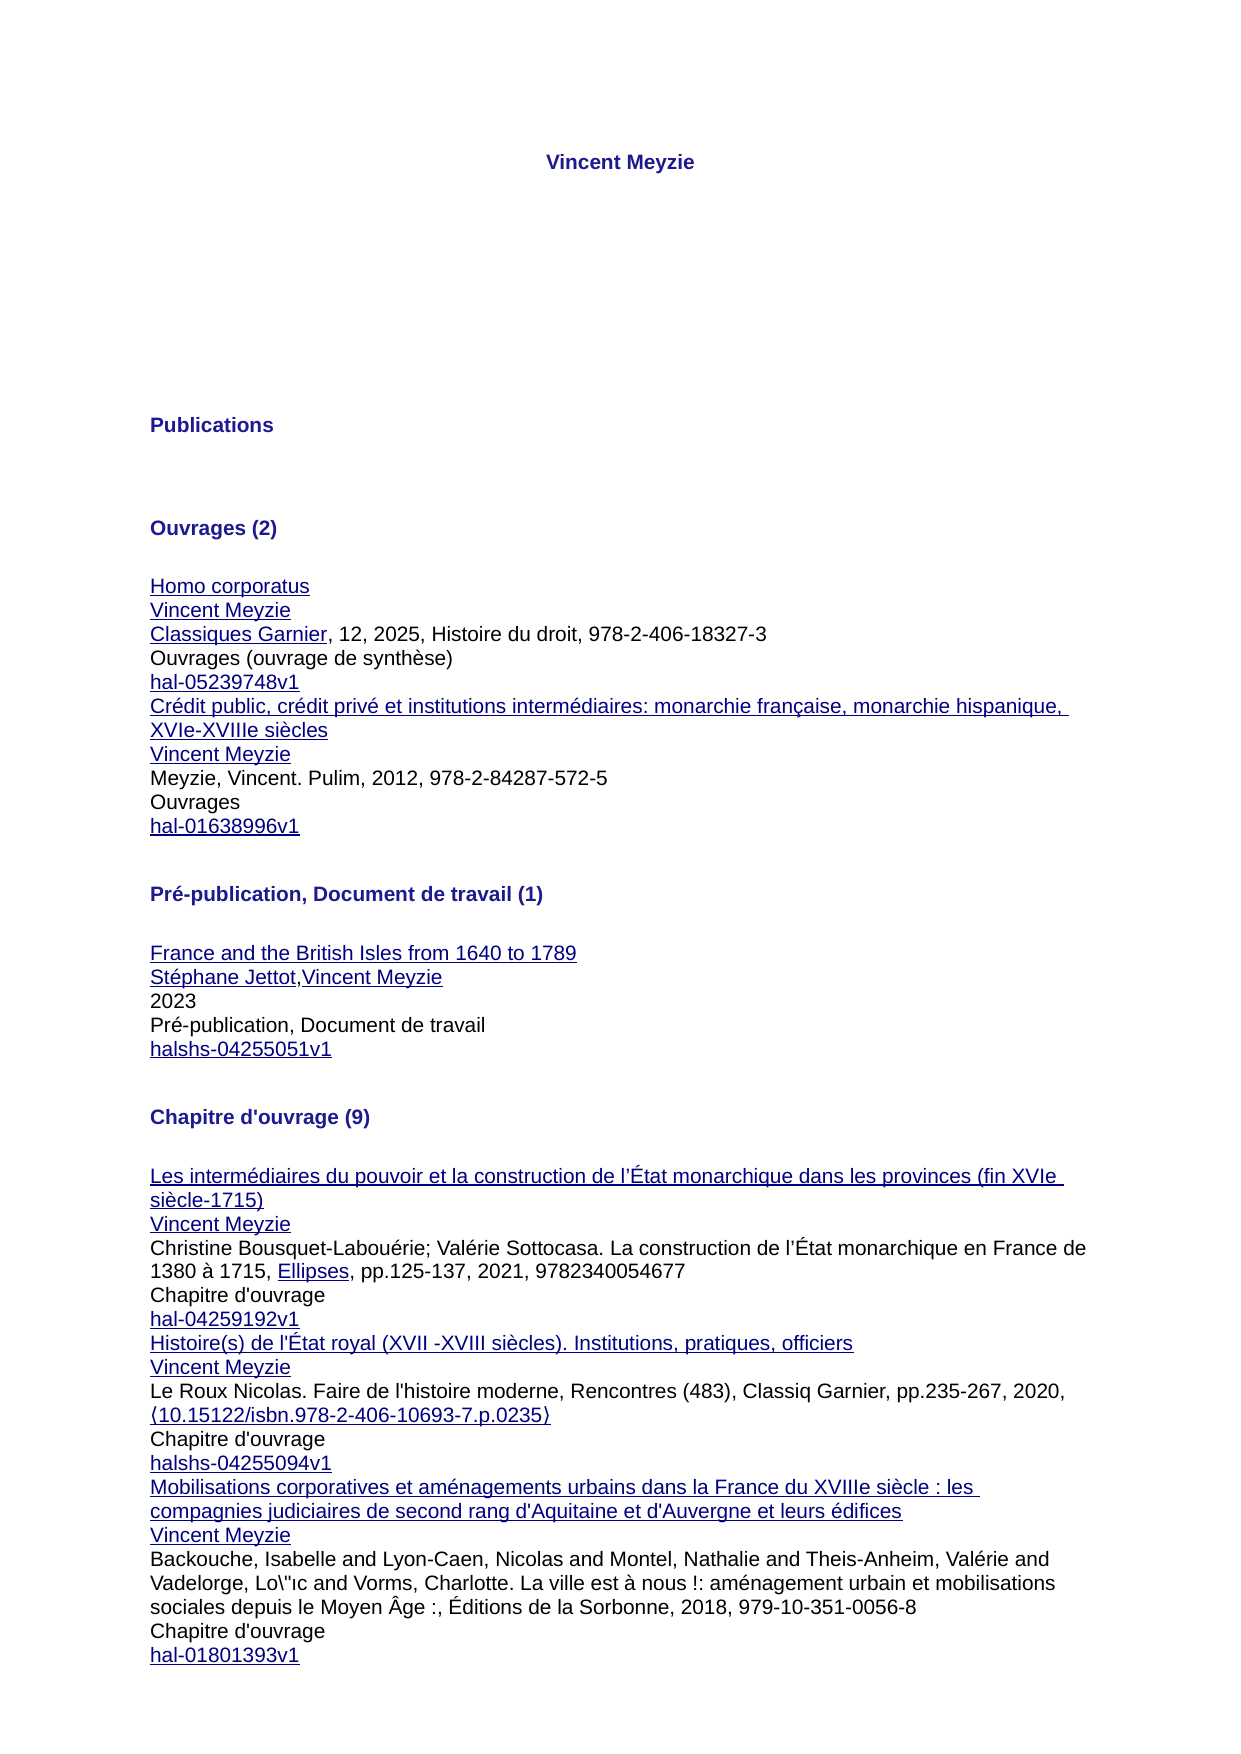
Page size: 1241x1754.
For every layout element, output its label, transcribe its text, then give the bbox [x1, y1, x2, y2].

subtitle Vincent Meyzie [150, 150, 1090, 174]
table_header Les intermédiaires du pouvoir et la construction de l’État monarchique dans les provinces (fin XVIe siècle-1715) Vincent Meyzie Christine Bousquet-Labouérie; Valérie Sottocasa. La construction de l’État monarchique en France de 1380 à 1715, Ellipses, pp.125-137, 2021, 9782340054677 Chapitre d'ouvrage hal-04259192v1 [150, 1164, 1090, 1331]
table_cell Histoire(s) de l'État royal (XVII -XVIII siècles). Institutions, pratiques, officiers Vincent Meyzie Le Roux Nicolas. Faire de l'histoire moderne, Rencontres (483), Classiq Garnier, pp.235-267, 2020, ⟨10.15122/isbn.978-2-406-10693-7.p.0235⟩ Chapitre d'ouvrage halshs-04255094v1 [150, 1331, 1090, 1475]
subtitle Chapitre d'ouvrage (9) [150, 1105, 1090, 1129]
table_cell Mobilisations corporatives et aménagements urbains dans la France du XVIIIe siècle : les compagnies judiciaires de second rang d'Aquitaine et d'Auvergne et leurs édifices Vincent Meyzie Backouche, Isabelle and Lyon-Caen, Nicolas and Montel, Nathalie and Theis-Anheim, Valérie and Vadelorge, Lo\"ıc and Vorms, Charlotte. La ville est à nous !: aménagement urbain et mobilisations sociales depuis le Moyen Âge :, Éditions de la Sorbonne, 2018, 979-10-351-0056-8 Chapitre d'ouvrage hal-01801393v1 [150, 1475, 1090, 1667]
table_cell Crédit public, crédit privé et institutions intermédiaires: monarchie française, monarchie hispanique, XVIe-XVIIIe siècles Vincent Meyzie Meyzie, Vincent. Pulim, 2012, 978-2-84287-572-5 Ouvrages hal-01638996v1 [150, 694, 1090, 837]
subtitle Ouvrages (2) [150, 516, 1090, 539]
subtitle Pré-publication, Document de travail (1) [150, 882, 1090, 906]
subtitle Publications [150, 412, 1090, 436]
table_header France and the British Isles from 1640 to 1789 Stéphane Jettot,Vincent Meyzie 2023 Pré-publication, Document de travail halshs-04255051v1 [150, 941, 1090, 1060]
table_header Homo corporatus Vincent Meyzie Classiques Garnier, 12, 2025, Histoire du droit, 978-2-406-18327-3 Ouvrages (ouvrage de synthèse) hal-05239748v1 [150, 574, 1090, 694]
